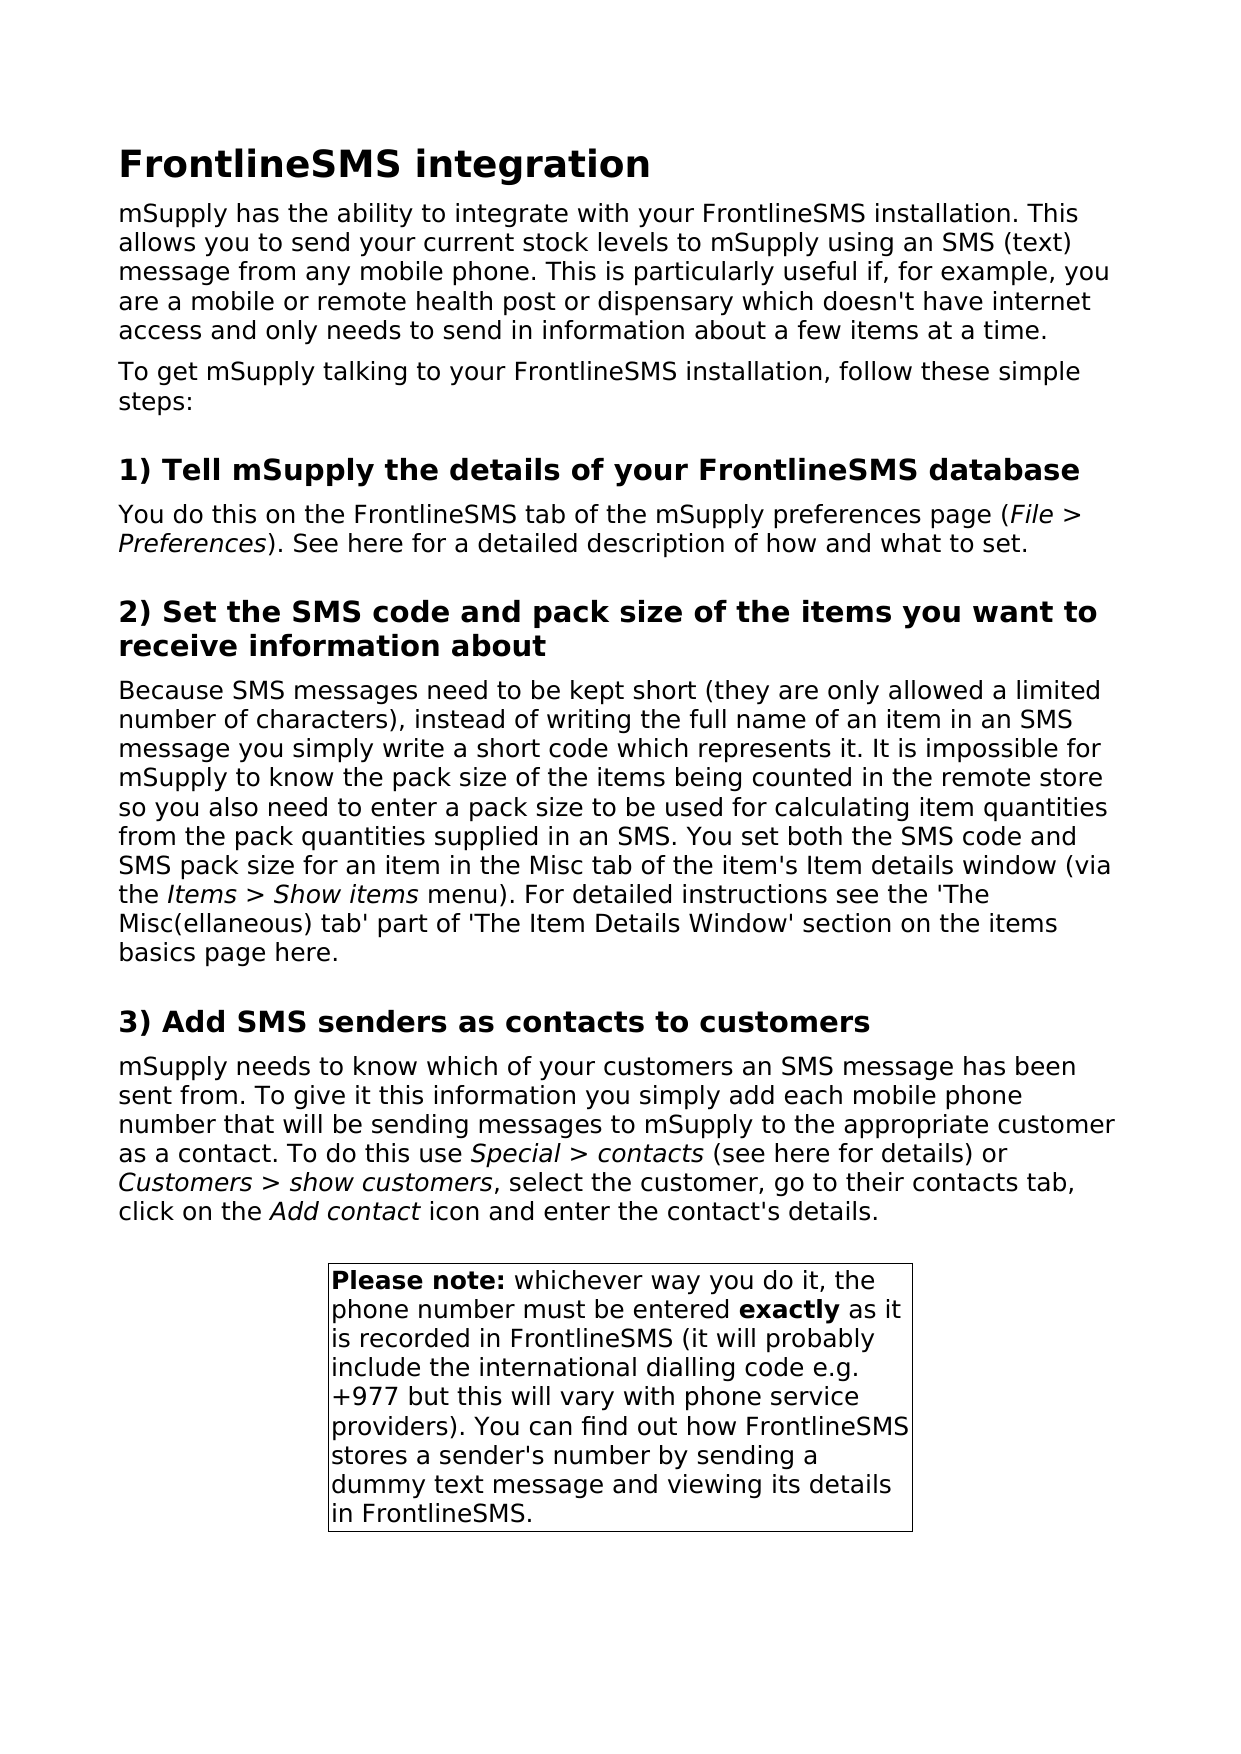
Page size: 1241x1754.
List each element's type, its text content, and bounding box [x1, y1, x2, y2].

text mSupply has the ability to integrate with your FrontlineSMS installation. This allows you to send your current stock levels to mSupply using an SMS (text) message from any mobile phone. This is particularly useful if, for example, you are a mobile or remote health post or dispensary which doesn't have internet access and only needs to send in information about a few items at a time. [118, 199, 1122, 345]
text You do this on the FrontlineSMS tab of the mSupply preferences page (File > Preferences). See here for a detailed description of how and what to set. [118, 500, 1122, 558]
subtitle 3) Add SMS senders as contacts to customers [118, 1005, 1122, 1039]
subtitle 1) Tell mSupply the details of your FrontlineSMS database [118, 453, 1122, 487]
text To get mSupply talking to your FrontlineSMS installation, follow these simple steps: [118, 358, 1122, 416]
table_header Please note: whichever way you do it, the phone number must be entered exactly as it is recorded in FrontlineSMS (it will probably include the international dialling code e.g. +977 but this will vary with phone service providers). You can find out how FrontlineSMS stores a sender's number by sending a dummy text message and viewing its details in FrontlineSMS. [329, 1264, 912, 1531]
subtitle FrontlineSMS integration [118, 143, 1122, 187]
subtitle 2) Set the SMS code and pack size of the items you want to receive information about [118, 596, 1122, 664]
text Because SMS messages need to be kept short (they are only allowed a limited number of characters), instead of writing the full name of an item in an SMS message you simply write a short code which represents it. It is impossible for mSupply to know the pack size of the items being counted in the remote store so you also need to enter a pack size to be used for calculating item quantities from the pack quantities supplied in an SMS. You set both the SMS code and SMS pack size for an item in the Misc tab of the item's Item details window (via the Items > Show items menu). For detailed instructions see the 'The Misc(ellaneous) tab' part of 'The Item Details Window' section on the items basics page here. [118, 676, 1122, 968]
text mSupply needs to know which of your customers an SMS message has been sent from. To give it this information you simply add each mobile phone number that will be sending messages to mSupply to the appropriate customer as a contact. To do this use Special > contacts (see here for details) or Customers > show customers, select the customer, go to their contacts tab, click on the Add contact icon and enter the contact's details. [118, 1052, 1122, 1227]
